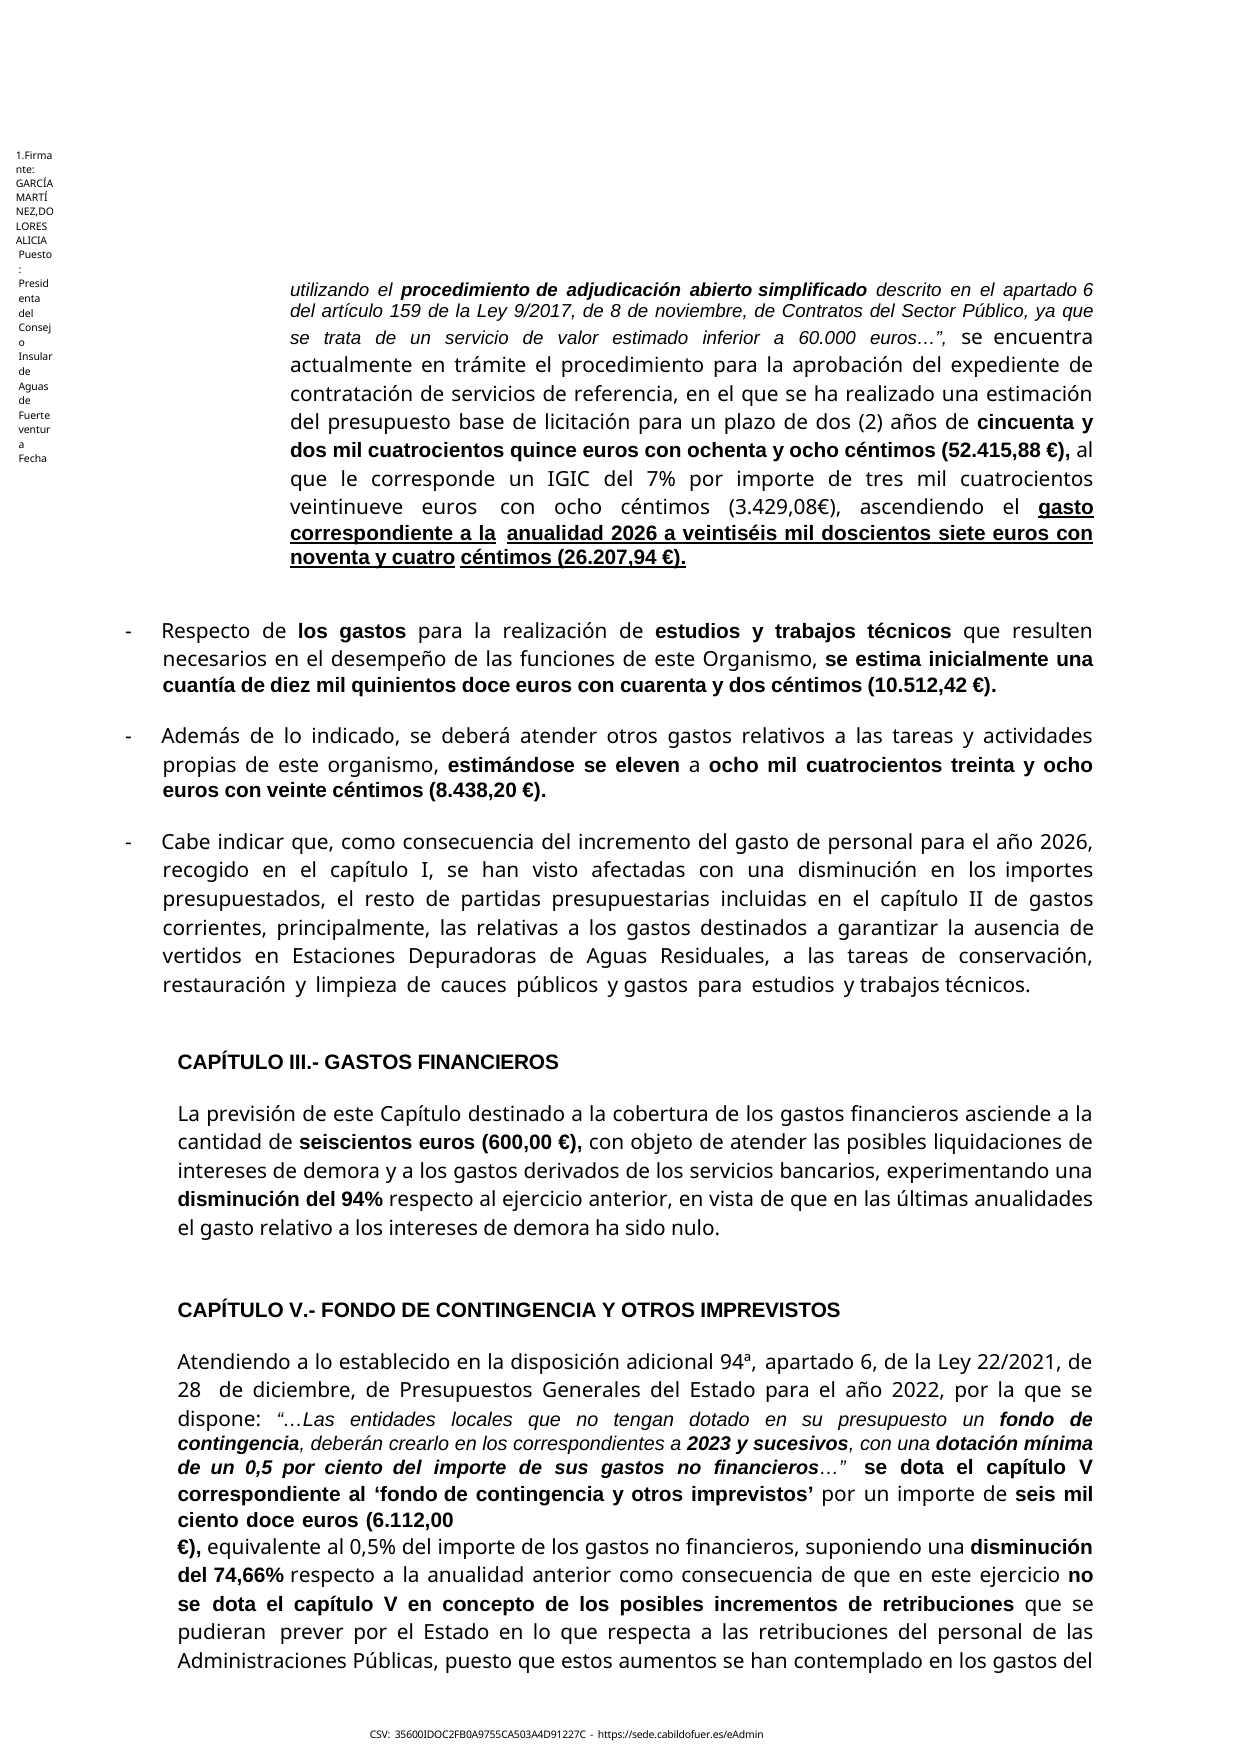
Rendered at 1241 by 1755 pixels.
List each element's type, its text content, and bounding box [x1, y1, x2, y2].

text CAPÍTULO V.- FONDO DE CONTINGENCIA Y OTROS IMPREVISTOS [177, 1298, 1123, 1322]
list Además de lo indicado, se deberá atender otros gastos relativos a las tareas y actividades propias de este organismo, estimándose se eleven a ocho mil cuatrocientos treinta y ocho euros con veinte céntimos (8.438,20 €). [125, 721, 1093, 802]
text €), equivalente al 0,5% del importe de los gastos no financieros, suponiendo una disminución del 74,66% respecto a la anualidad anterior como consecuencia de que en este ejercicio no se dota el capítulo V en concepto de los posibles incrementos de retribuciones que se pudieran prever por el Estado en lo que respecta a las retribuciones del personal de las Administraciones Públicas, puesto que estos aumentos se han contemplado en los gastos del [177, 1532, 1094, 1674]
list Respecto de los gastos para la realización de estudios y trabajos técnicos que resulten necesarios en el desempeño de las funciones de este Organismo, se estima inicialmente una cuantía de diez mil quinientos doce euros con cuarenta y dos céntimos (10.512,42 €). [125, 616, 1093, 697]
text utilizando el procedimiento de adjudicación abierto simplificado descrito en el apartado 6 del artículo 159 de la Ley 9/2017, de 8 de noviembre, de Contratos del Sector Público, ya que se trata de un servicio de valor estimado inferior a 60.000 euros…”, se encuentra actualmente en trámite el procedimiento para la aprobación del expediente de contratación de servicios de referencia, en el que se ha realizado una estimación del presupuesto base de licitación para un plazo de dos (2) años de cincuenta y dos mil cuatrocientos quince euros con ochenta y ocho céntimos (52.415,88 €), al que le corresponde un IGIC del 7% por importe de tres mil cuatrocientos veintinueve euros con ocho céntimos (3.429,08€), ascendiendo el gasto correspondiente a la anualidad 2026 a veintiséis mil doscientos siete euros con noventa y cuatro céntimos (26.207,94 €). [290, 278, 1093, 569]
text 1.Firmante: GARCÍA MARTÍNEZ,DOLORES ALICIA [16, 148, 54, 247]
list Cabe indicar que, como consecuencia del incremento del gasto de personal para el año 2026, recogido en el capítulo I, se han visto afectadas con una disminución en los importes presupuestados, el resto de partidas presupuestarias incluidas en el capítulo II de gastos corrientes, principalmente, las relativas a los gastos destinados a garantizar la ausencia de vertidos en Estaciones Depuradoras de Aguas Residuales, a las tareas de conservación, restauración y limpieza de cauces públicos y gastos para estudios y trabajos técnicos. [125, 827, 1094, 998]
text Atendiendo a lo establecido en la disposición adicional 94ª, apartado 6, de la Ley 22/2021, de 28 de diciembre, de Presupuestos Generales del Estado para el año 2022, por la que se dispone: “…Las entidades locales que no tengan dotado en su presupuesto un fondo de contingencia, deberán crearlo en los correspondientes a 2023 y sucesivos, con una dotación mínima de un 0,5 por ciento del importe de sus gastos no financieros…” se dota el capítulo V correspondiente al ‘fondo de contingencia y otros imprevistos’ por un importe de seis mil ciento doce euros (6.112,00 [177, 1347, 1093, 1532]
text La previsión de este Capítulo destinado a la cobertura de los gastos financieros asciende a la cantidad de seiscientos euros (600,00 €), con objeto de atender las posibles liquidaciones de intereses de demora y a los gastos derivados de los servicios bancarios, experimentando una disminución del 94% respecto al ejercicio anterior, en vista de que en las últimas anualidades el gasto relativo a los intereses de demora ha sido nulo. [177, 1099, 1093, 1241]
text Puesto: Presidenta del Consejo Insular de Aguas de Fuerteventura Fecha Firma: 05/12/2025 14:30:03 [18, 248, 54, 462]
text CAPÍTULO III.- GASTOS FINANCIEROS [177, 1050, 1123, 1074]
